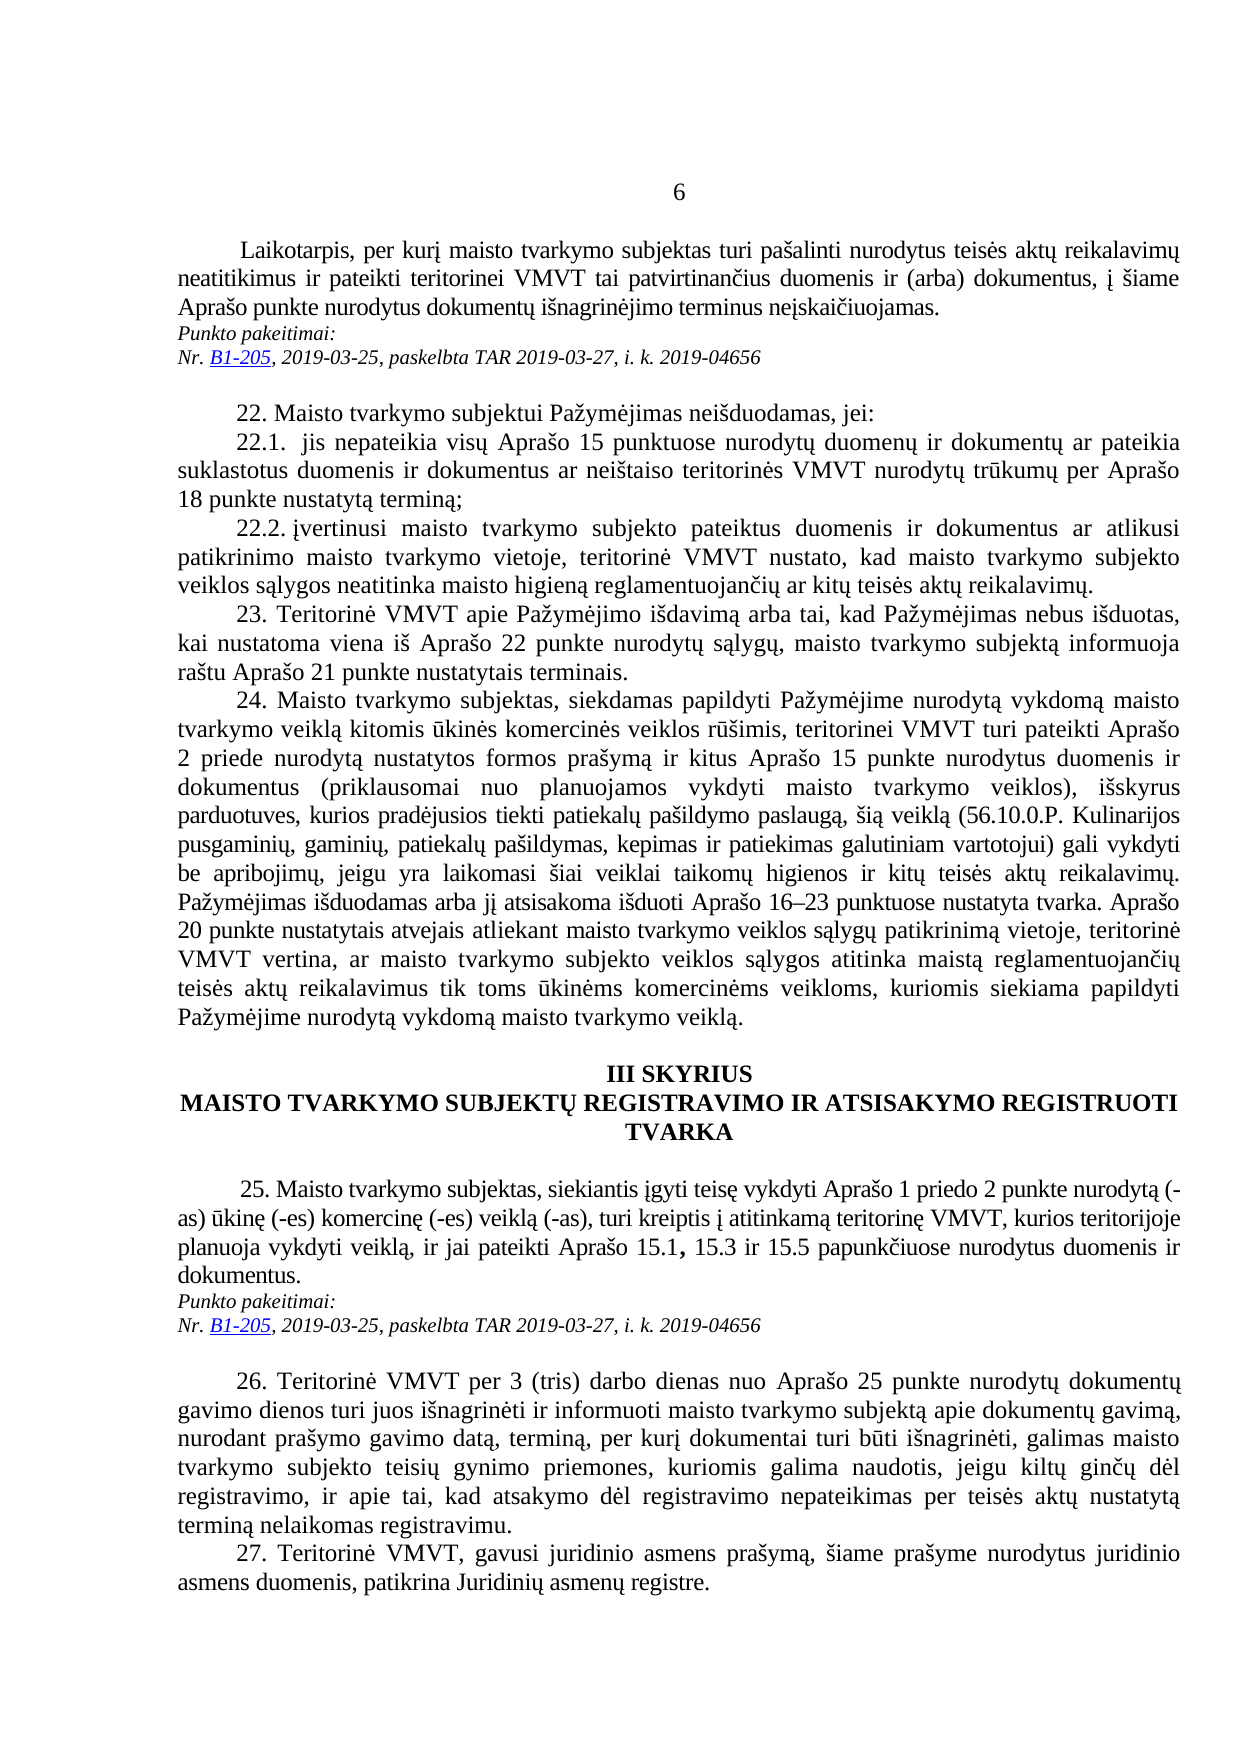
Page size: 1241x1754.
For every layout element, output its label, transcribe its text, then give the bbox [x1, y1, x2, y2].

text MAISTO TVARKYMO SUBJEKTŲ REGISTRAVIMO IR ATSISAKYMO REGISTRUOTI TVARKA [177, 1088, 1181, 1145]
text 26. Teritorinė VMVT per 3 (tris) darbo dienas nuo Aprašo 25 punkte nurodytų dokumentų gavimo dienos turi juos išnagrinėti ir informuoti maisto tvarkymo subjektą apie dokumentų gavimą, nurodant prašymo gavimo datą, terminą, per kurį dokumentai turi būti išnagrinėti, galimas maisto tvarkymo subjekto teisių gynimo priemones, kuriomis galima naudotis, jeigu kiltų ginčų dėl registravimo, ir apie tai, kad atsakymo dėl registravimo nepateikimas per teisės aktų nustatytą terminą nelaikomas registravimu. [177, 1366, 1181, 1538]
text Laikotarpis, per kurį maisto tvarkymo subjektas turi pašalinti nurodytus teisės aktų reikalavimų neatitikimus ir pateikti teritorinei VMVT tai patvirtinančius duomenis ir (arba) dokumentus, į šiame Aprašo punkte nurodytus dokumentų išnagrinėjimo terminus neįskaičiuojamas. [177, 235, 1181, 321]
text Punkto pakeitimai: [177, 1289, 1181, 1313]
text Punkto pakeitimai: [177, 321, 1181, 345]
text 22. Maisto tvarkymo subjektui Pažymėjimas neišduodamas, jei: [177, 398, 1181, 427]
text 25. Maisto tvarkymo subjektas, siekiantis įgyti teisę vykdyti Aprašo 1 priedo 2 punkte nurodytą (-as) ūkinę (-es) komercinę (-es) veiklą (-as), turi kreiptis į atitinkamą teritorinę VMVT, kurios teritorijoje planuoja vykdyti veiklą, ir jai pateikti Aprašo 15.1, 15.3 ir 15.5 papunkčiuose nurodytus duomenis ir dokumentus. [177, 1174, 1181, 1289]
text 23. Teritorinė VMVT apie Pažymėjimo išdavimą arba tai, kad Pažymėjimas nebus išduotas, kai nustatoma viena iš Aprašo 22 punkte nurodytų sąlygų, maisto tvarkymo subjektą informuoja raštu Aprašo 21 punkte nustatytais terminais. [177, 599, 1181, 685]
text III SKYRIUS [177, 1059, 1181, 1088]
text 22.1. jis nepateikia visų Aprašo 15 punktuose nurodytų duomenų ir dokumentų ar pateikia suklastotus duomenis ir dokumentus ar neištaiso teritorinės VMVT nurodytų trūkumų per Aprašo 18 punkte nustatytą terminą; [177, 427, 1181, 513]
text 22.2. įvertinusi maisto tvarkymo subjekto pateiktus duomenis ir dokumentus ar atlikusi patikrinimo maisto tvarkymo vietoje, teritorinė VMVT nustato, kad maisto tvarkymo subjekto veiklos sąlygos neatitinka maisto higieną reglamentuojančių ar kitų teisės aktų reikalavimų. [177, 513, 1181, 599]
text 27. Teritorinė VMVT, gavusi juridinio asmens prašymą, šiame prašyme nurodytus juridinio asmens duomenis, patikrina Juridinių asmenų registre. [177, 1538, 1181, 1596]
text Nr. B1-205, 2019-03-25, paskelbta TAR 2019-03-27, i. k. 2019-04656 [177, 345, 1181, 369]
text Nr. B1-205, 2019-03-25, paskelbta TAR 2019-03-27, i. k. 2019-04656 [177, 1313, 1181, 1337]
text 24. Maisto tvarkymo subjektas, siekdamas papildyti Pažymėjime nurodytą vykdomą maisto tvarkymo veiklą kitomis ūkinės komercinės veiklos rūšimis, teritorinei VMVT turi pateikti Aprašo 2 priede nurodytą nustatytos formos prašymą ir kitus Aprašo 15 punkte nurodytus duomenis ir dokumentus (priklausomai nuo planuojamos vykdyti maisto tvarkymo veiklos), išskyrus parduotuves, kurios pradėjusios tiekti patiekalų pašildymo paslaugą, šią veiklą (56.10.0.P. Kulinarijos pusgaminių, gaminių, patiekalų pašildymas, kepimas ir patiekimas galutiniam vartotojui) gali vykdyti be apribojimų, jeigu yra laikomasi šiai veiklai taikomų higienos ir kitų teisės aktų reikalavimų. Pažymėjimas išduodamas arba jį atsisakoma išduoti Aprašo 16–23 punktuose nustatyta tvarka. Aprašo 20 punkte nustatytais atvejais atliekant maisto tvarkymo veiklos sąlygų patikrinimą vietoje, teritorinė VMVT vertina, ar maisto tvarkymo subjekto veiklos sąlygos atitinka maistą reglamentuojančių teisės aktų reikalavimus tik toms ūkinėms komercinėms veikloms, kuriomis siekiama papildyti Pažymėjime nurodytą vykdomą maisto tvarkymo veiklą. [177, 685, 1181, 1030]
